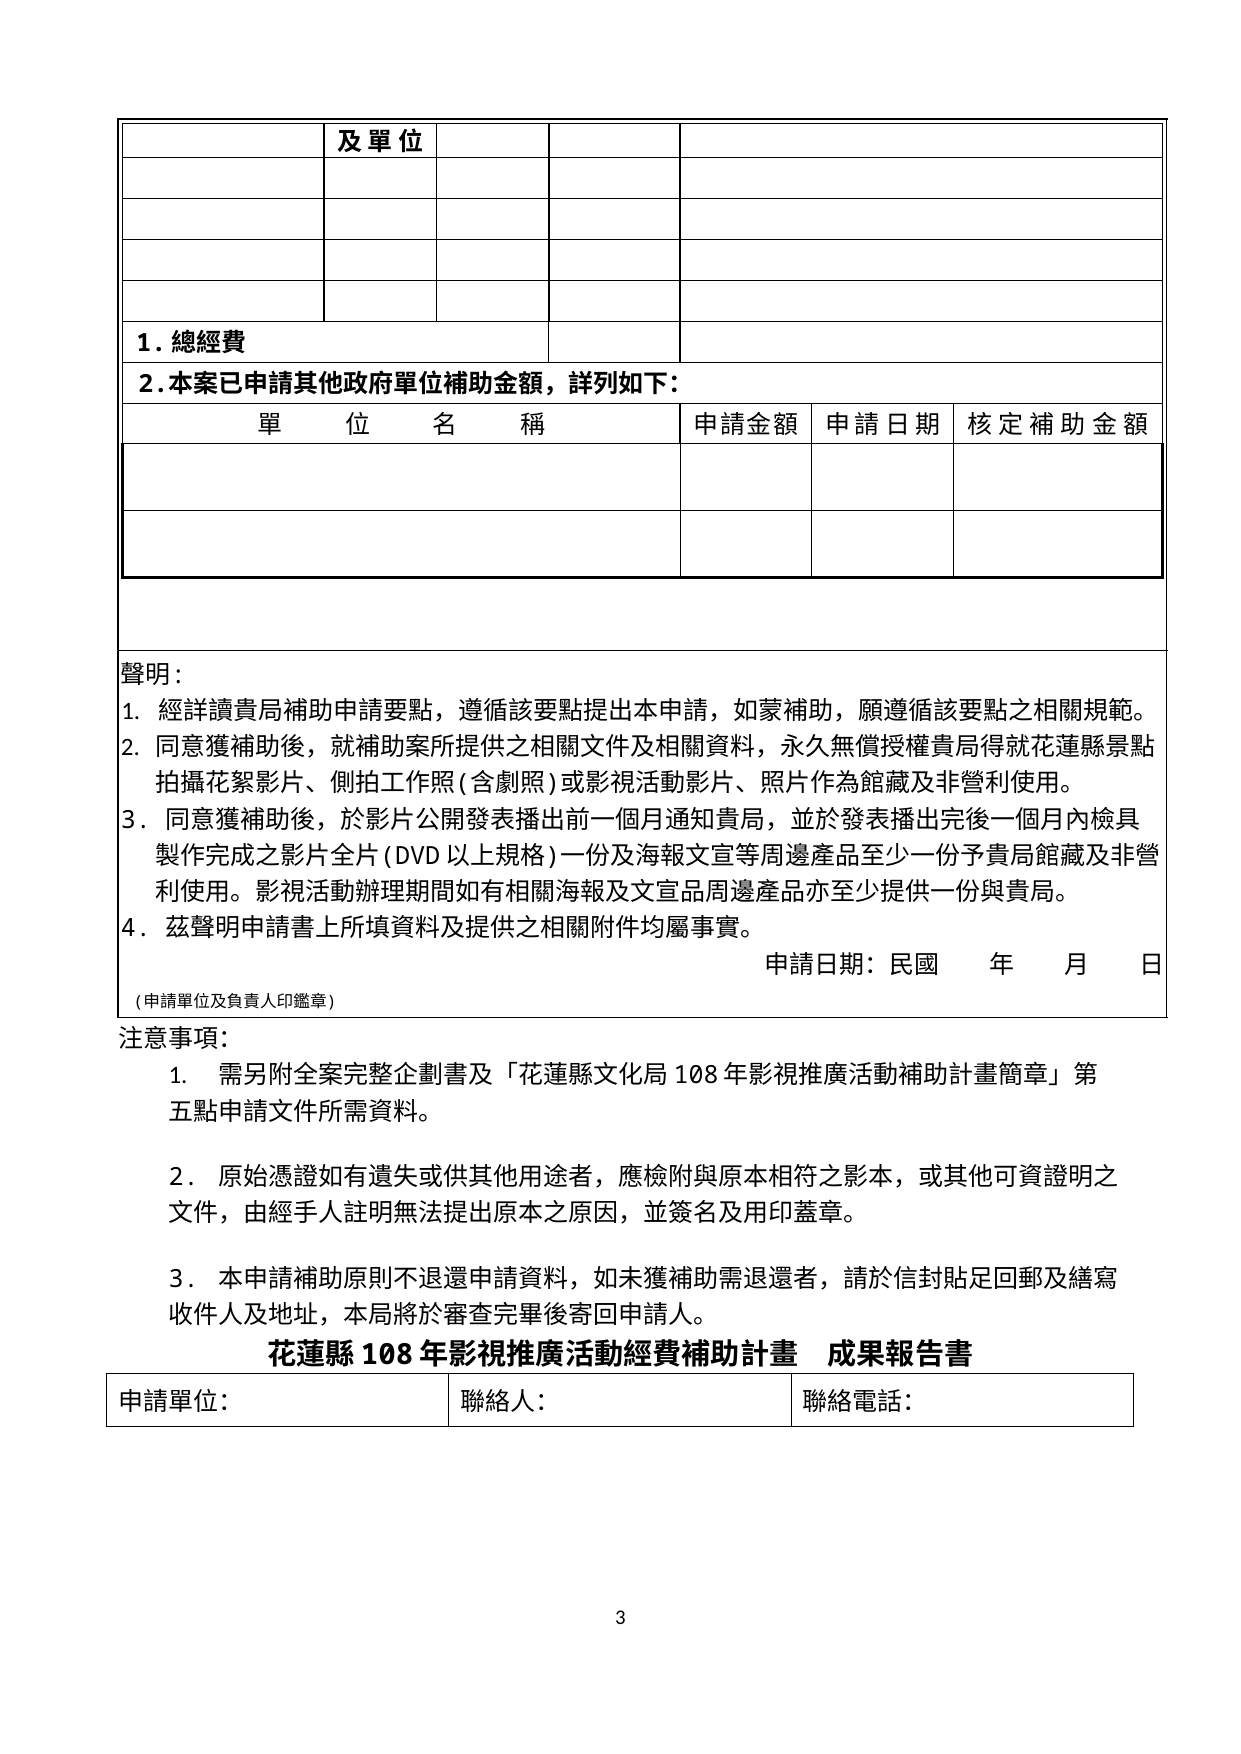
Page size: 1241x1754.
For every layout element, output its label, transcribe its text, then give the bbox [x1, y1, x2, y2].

table_cell [550, 158, 679, 198]
table_cell [681, 240, 1162, 279]
table_cell [325, 199, 436, 239]
table_cell 聲明: 經詳讀貴局補助申請要點，遵循該要點提出本申請，如蒙補助，願遵循該要點之相關規範。 同意獲補助後，就補助案所提供之相關文件及相關資料，永久無償授權貴局得就花蓮縣景點拍攝花絮影片、側拍工作照(含劇照)或影視活動影片、照片作為館藏及非營利使用。 3. 同意獲補助後，於影片公開發表播出前一個月通知貴局，並於發表播出完後一個月內檢具製作完成之影片全片(DVD以上規格)一份及海報文宣等周邊產品至少一份予貴局館藏及非營利使用。影視活動辦理期間如有相關海報及文宣品周邊產品亦至少提供一份與貴局。 4. 茲聲明申請書上所填資料及提供之相關附件均屬事實。 申請日期：民國 年 月 日 (申請單位及負責人印鑑章) [119, 651, 1166, 1017]
list 需另附全案完整企劃書及「花蓮縣文化局108年影視推廣活動補助計畫簡章」第五點申請文件所需資料。 [168, 1055, 1122, 1127]
table_header 聯絡電話： [792, 1374, 1133, 1426]
table_cell [325, 240, 436, 279]
table_cell [325, 281, 436, 321]
table_cell 單 位 名 稱 [123, 404, 679, 443]
table_cell [119, 120, 1166, 650]
table_cell [812, 511, 953, 576]
table_cell [550, 281, 679, 321]
table_cell [549, 322, 679, 361]
table_cell [812, 444, 953, 510]
table_cell [681, 322, 1162, 361]
table_cell [437, 281, 548, 321]
table_cell [123, 281, 323, 321]
table_cell [437, 158, 548, 198]
table_cell 申請日期 [812, 404, 953, 443]
table_cell [123, 240, 323, 279]
table_cell [681, 511, 811, 576]
table_header 申請單位： [107, 1374, 448, 1426]
table_cell 1. 總經費 [123, 322, 548, 361]
table_header 聯絡人： [449, 1374, 791, 1426]
table_header [437, 124, 548, 157]
table_cell [437, 199, 548, 239]
table_cell [437, 240, 548, 279]
text 花蓮縣108年影視推廣活動經費補助計畫 成果報告書 [118, 1331, 1122, 1373]
table_header [681, 124, 1162, 157]
text 注意事項： [118, 1019, 1122, 1055]
table_cell [124, 444, 680, 510]
table_header 及單位 [325, 124, 436, 157]
table_header [550, 124, 679, 157]
table_cell [681, 199, 1162, 239]
table_cell [681, 281, 1162, 321]
list 原始憑證如有遺失或供其他用途者，應檢附與原本相符之影本，或其他可資證明之文件，由經手人註明無法提出原本之原因，並簽名及用印蓋章。 [168, 1157, 1122, 1229]
table_cell [550, 240, 679, 279]
table_cell 2.本案已申請其他政府單位補助金額，詳列如下： [123, 363, 1162, 402]
table_cell [123, 199, 323, 239]
table_cell [325, 158, 436, 198]
table_cell [681, 444, 811, 510]
table_cell [123, 158, 323, 198]
table_cell [954, 511, 1161, 576]
table_cell [954, 444, 1161, 510]
table_cell [124, 511, 680, 576]
table_header [123, 124, 323, 157]
table_cell 核定補助金額 [954, 404, 1162, 443]
list 本申請補助原則不退還申請資料，如未獲補助需退還者，請於信封貼足回郵及繕寫收件人及地址，本局將於審查完畢後寄回申請人。 [168, 1258, 1122, 1331]
table_cell [550, 199, 679, 239]
table_cell [681, 158, 1162, 198]
table_cell 申請金額 [681, 404, 811, 443]
